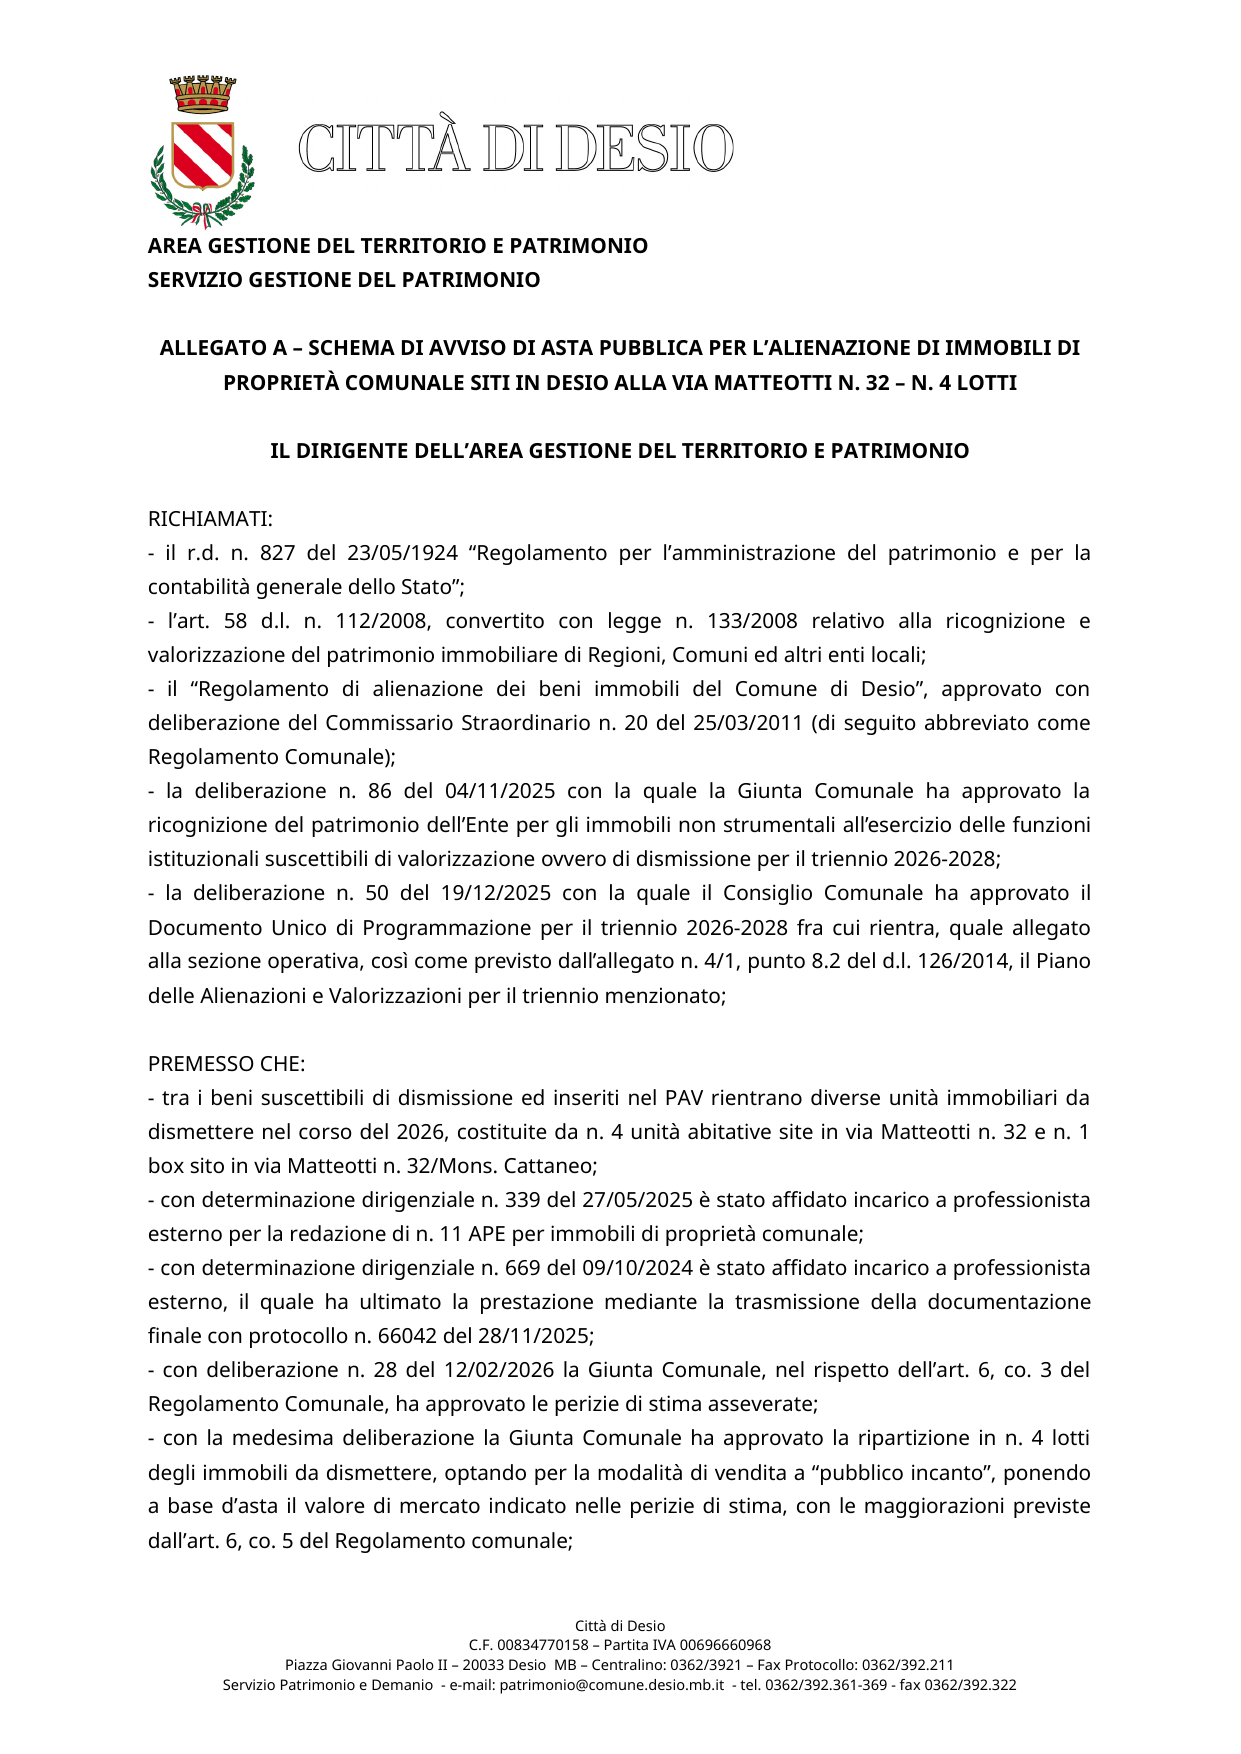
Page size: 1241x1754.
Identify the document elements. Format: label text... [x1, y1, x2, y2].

text RICHIAMATI: [148, 504, 1092, 532]
text - con determinazione dirigenziale n. 339 del 27/05/2025 è stato affidato incarico a professionista esterno per la redazione di n. 11 APE per immobili di proprietà comunale; [148, 1185, 1092, 1248]
text - la deliberazione n. 50 del 19/12/2025 con la quale il Consiglio Comunale ha approvato il Documento Unico di Programmazione per il triennio 2026-2028 fra cui rientra, quale allegato alla sezione operativa, così come previsto dall’allegato n. 4/1, punto 8.2 del d.l. 126/2014, il Piano delle Alienazioni e Valorizzazioni per il triennio menzionato; [148, 878, 1092, 1009]
text - l’art. 58 d.l. n. 112/2008, convertito con legge n. 133/2008 relativo alla ricognizione e valorizzazione del patrimonio immobiliare di Regioni, Comuni ed altri enti locali; [148, 606, 1092, 668]
text - tra i beni suscettibili di dismissione ed inseriti nel PAV rientrano diverse unità immobiliari da dismettere nel corso del 2026, costituite da n. 4 unità abitative site in via Matteotti n. 32 e n. 1 box sito in via Matteotti n. 32/Mons. Cattaneo; [148, 1083, 1092, 1179]
text AREA GESTIONE DEL TERRITORIO E PATRIMONIO [148, 231, 1092, 260]
text - il r.d. n. 827 del 23/05/1924 “Regolamento per l’amministrazione del patrimonio e per la contabilità generale dello Stato”; [148, 538, 1092, 600]
text IL DIRIGENTE DELL’AREA GESTIONE DEL TERRITORIO E PATRIMONIO [148, 436, 1092, 464]
text - il “Regolamento di alienazione dei beni immobili del Comune di Desio”, approvato con deliberazione del Commissario Straordinario n. 20 del 25/03/2011 (di seguito abbreviato come Regolamento Comunale); [148, 674, 1092, 771]
text - la deliberazione n. 86 del 04/11/2025 con la quale la Giunta Comunale ha approvato la ricognizione del patrimonio dell’Ente per gli immobili non strumentali all’esercizio delle funzioni istituzionali suscettibili di valorizzazione ovvero di dismissione per il triennio 2026-2028; [148, 776, 1092, 873]
text - con determinazione dirigenziale n. 669 del 09/10/2024 è stato affidato incarico a professionista esterno, il quale ha ultimato la prestazione mediante la trasmissione della documentazione finale con protocollo n. 66042 del 28/11/2025; [148, 1253, 1092, 1350]
text PREMESSO CHE: [148, 1049, 1092, 1077]
picture [147, 75, 734, 232]
text - con deliberazione n. 28 del 12/02/2026 la Giunta Comunale, nel rispetto dell’art. 6, co. 3 del Regolamento Comunale, ha approvato le perizie di stima asseverate; [148, 1355, 1092, 1418]
text SERVIZIO GESTIONE DEL PATRIMONIO [148, 265, 1092, 294]
text ALLEGATO A – SCHEMA DI AVVISO DI ASTA PUBBLICA PER L’ALIENAZIONE DI IMMOBILI DI PROPRIETÀ COMUNALE SITI IN DESIO ALLA VIA MATTEOTTI N. 32 – N. 4 LOTTI [148, 333, 1092, 396]
text - con la medesima deliberazione la Giunta Comunale ha approvato la ripartizione in n. 4 lotti degli immobili da dismettere, optando per la modalità di vendita a “pubblico incanto”, ponendo a base d’asta il valore di mercato indicato nelle perizie di stima, con le maggiorazioni previste dall’art. 6, co. 5 del Regolamento comunale; [148, 1423, 1092, 1554]
